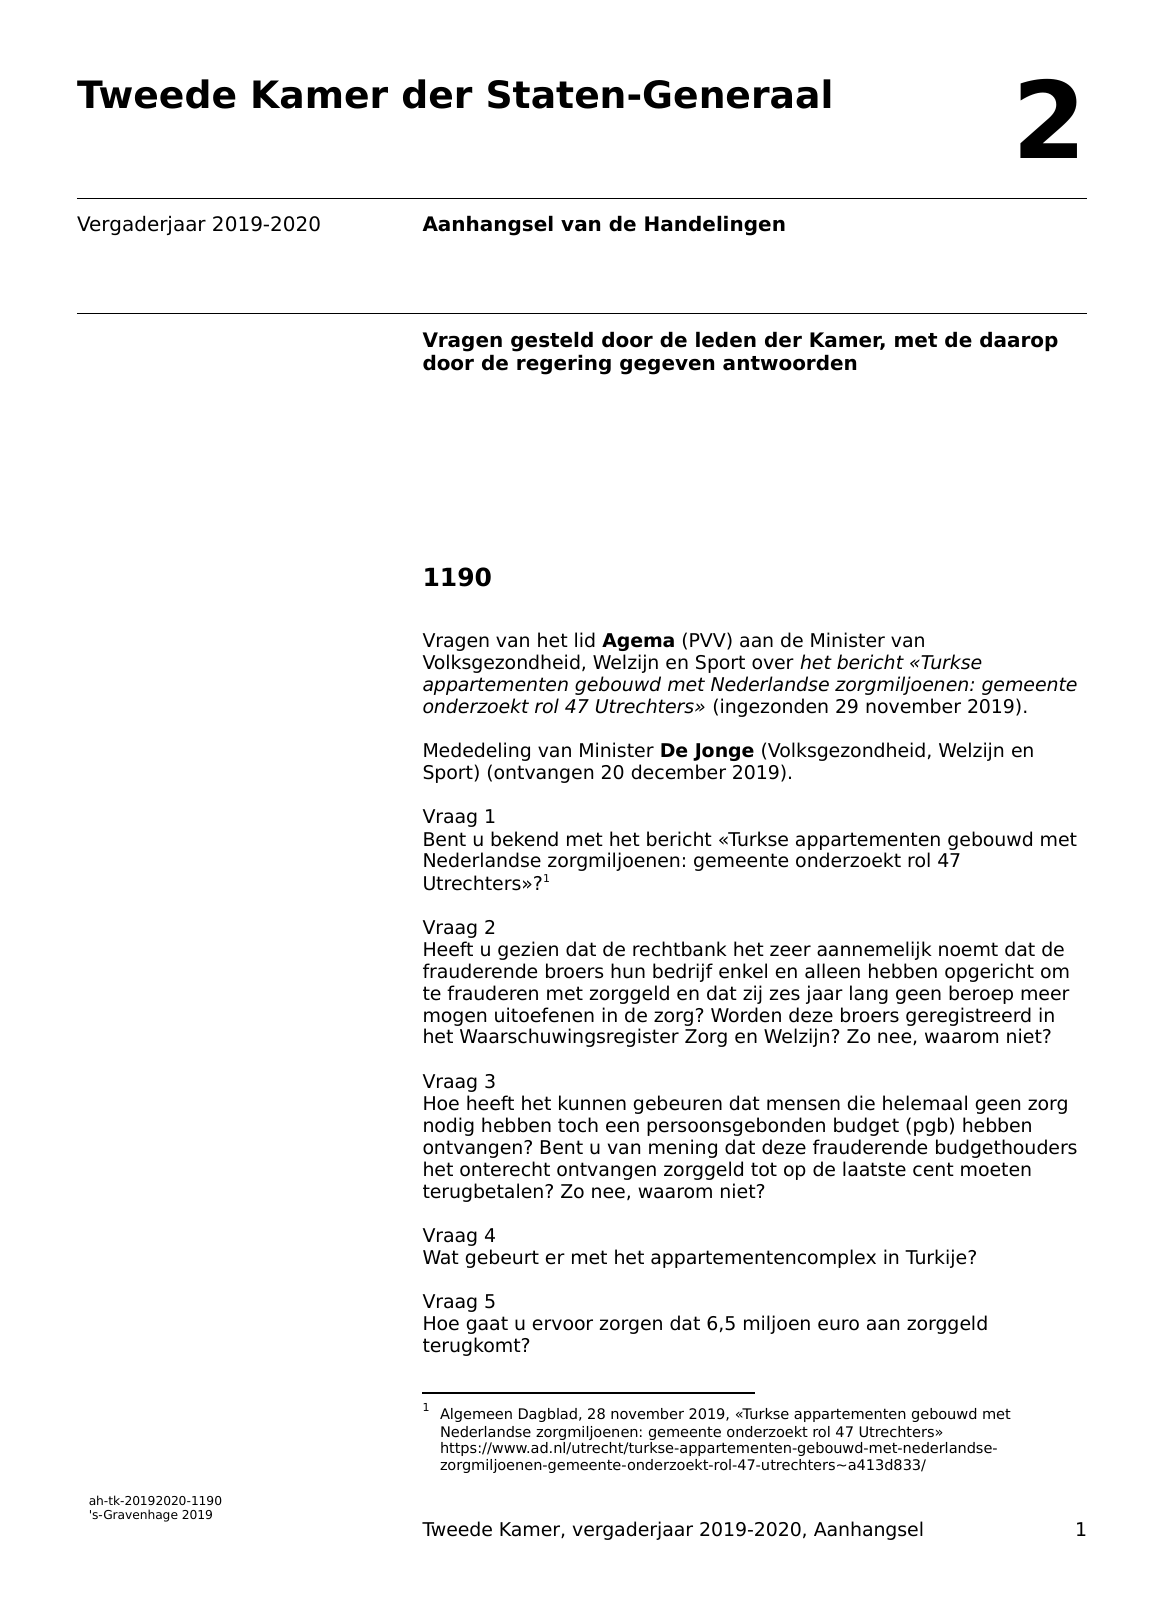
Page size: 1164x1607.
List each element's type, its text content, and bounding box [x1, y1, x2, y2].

table_header Tweede Kamer der Staten-Generaal [77, 59, 886, 198]
table_cell Aanhangsel van de Handelingen [422, 199, 1087, 313]
text Vraag 1 [422, 806, 1087, 828]
text Vraag 2 [422, 917, 1087, 938]
text Wat gebeurt er met het appartementencomplex in Turkije? [422, 1247, 1087, 1269]
text Algemeen Dagblad, 28 november 2019, «Turkse appartementen gebouwd met Nederlandse zorgmiljoenen: gemeente onderzoekt rol 47 Utrechters» https://www.ad.nl/utrecht/turkse-appartementen-gebouwd-met-nederlandse-zorgmiljoenen-gemeente-onderzoekt-rol-47-utrechters~a413d833/ [422, 1402, 1087, 1474]
text Hoe gaat u ervoor zorgen dat 6,5 miljoen euro aan zorggeld terugkomt? [422, 1313, 1087, 1357]
table_cell [77, 314, 422, 375]
table_cell Vergaderjaar 2019-2020 [77, 199, 422, 313]
text Vraag 5 [422, 1291, 1087, 1313]
text Vraag 3 [422, 1071, 1087, 1093]
table_header 2 [886, 59, 1087, 198]
text 1190 [422, 563, 1087, 592]
text 's-Gravenhage 2019 [88, 1508, 323, 1522]
text Hoe heeft het kunnen gebeuren dat mensen die helemaal geen zorg nodig hebben toch een persoonsgebonden budget (pgb) hebben ontvangen? Bent u van mening dat deze frauderende budgethouders het onterecht ontvangen zorggeld tot op de laatste cent moeten terugbetalen? Zo nee, waarom niet? [422, 1093, 1087, 1202]
table_cell Vragen gesteld door de leden der Kamer, met de daarop door de regering gegeven antwoorden [422, 314, 1087, 375]
text Heeft u gezien dat de rechtbank het zeer aannemelijk noemt dat de frauderende broers hun bedrijf enkel en alleen hebben opgericht om te frauderen met zorggeld en dat zij zes jaar lang geen beroep meer mogen uitoefenen in de zorg? Worden deze broers geregistreerd in het Waarschuwingsregister Zorg en Welzijn? Zo nee, waarom niet? [422, 938, 1087, 1048]
text Vraag 4 [422, 1225, 1087, 1247]
text Mededeling van Minister De Jonge (Volksgezondheid, Welzijn en Sport) (ontvangen 20 december 2019). [422, 740, 1087, 784]
text Bent u bekend met het bericht «Turkse appartementen gebouwd met Nederlandse zorgmiljoenen: gemeente onderzoekt rol 47 Utrechters»? [422, 828, 1087, 894]
text Vragen van het lid Agema (PVV) aan de Minister van Volksgezondheid, Welzijn en Sport over het bericht «Turkse appartementen gebouwd met Nederlandse zorgmiljoenen: gemeente onderzoekt rol 47 Utrechters» (ingezonden 29 november 2019). [422, 630, 1087, 718]
text ah-tk-20192020-1190 [88, 1494, 323, 1508]
